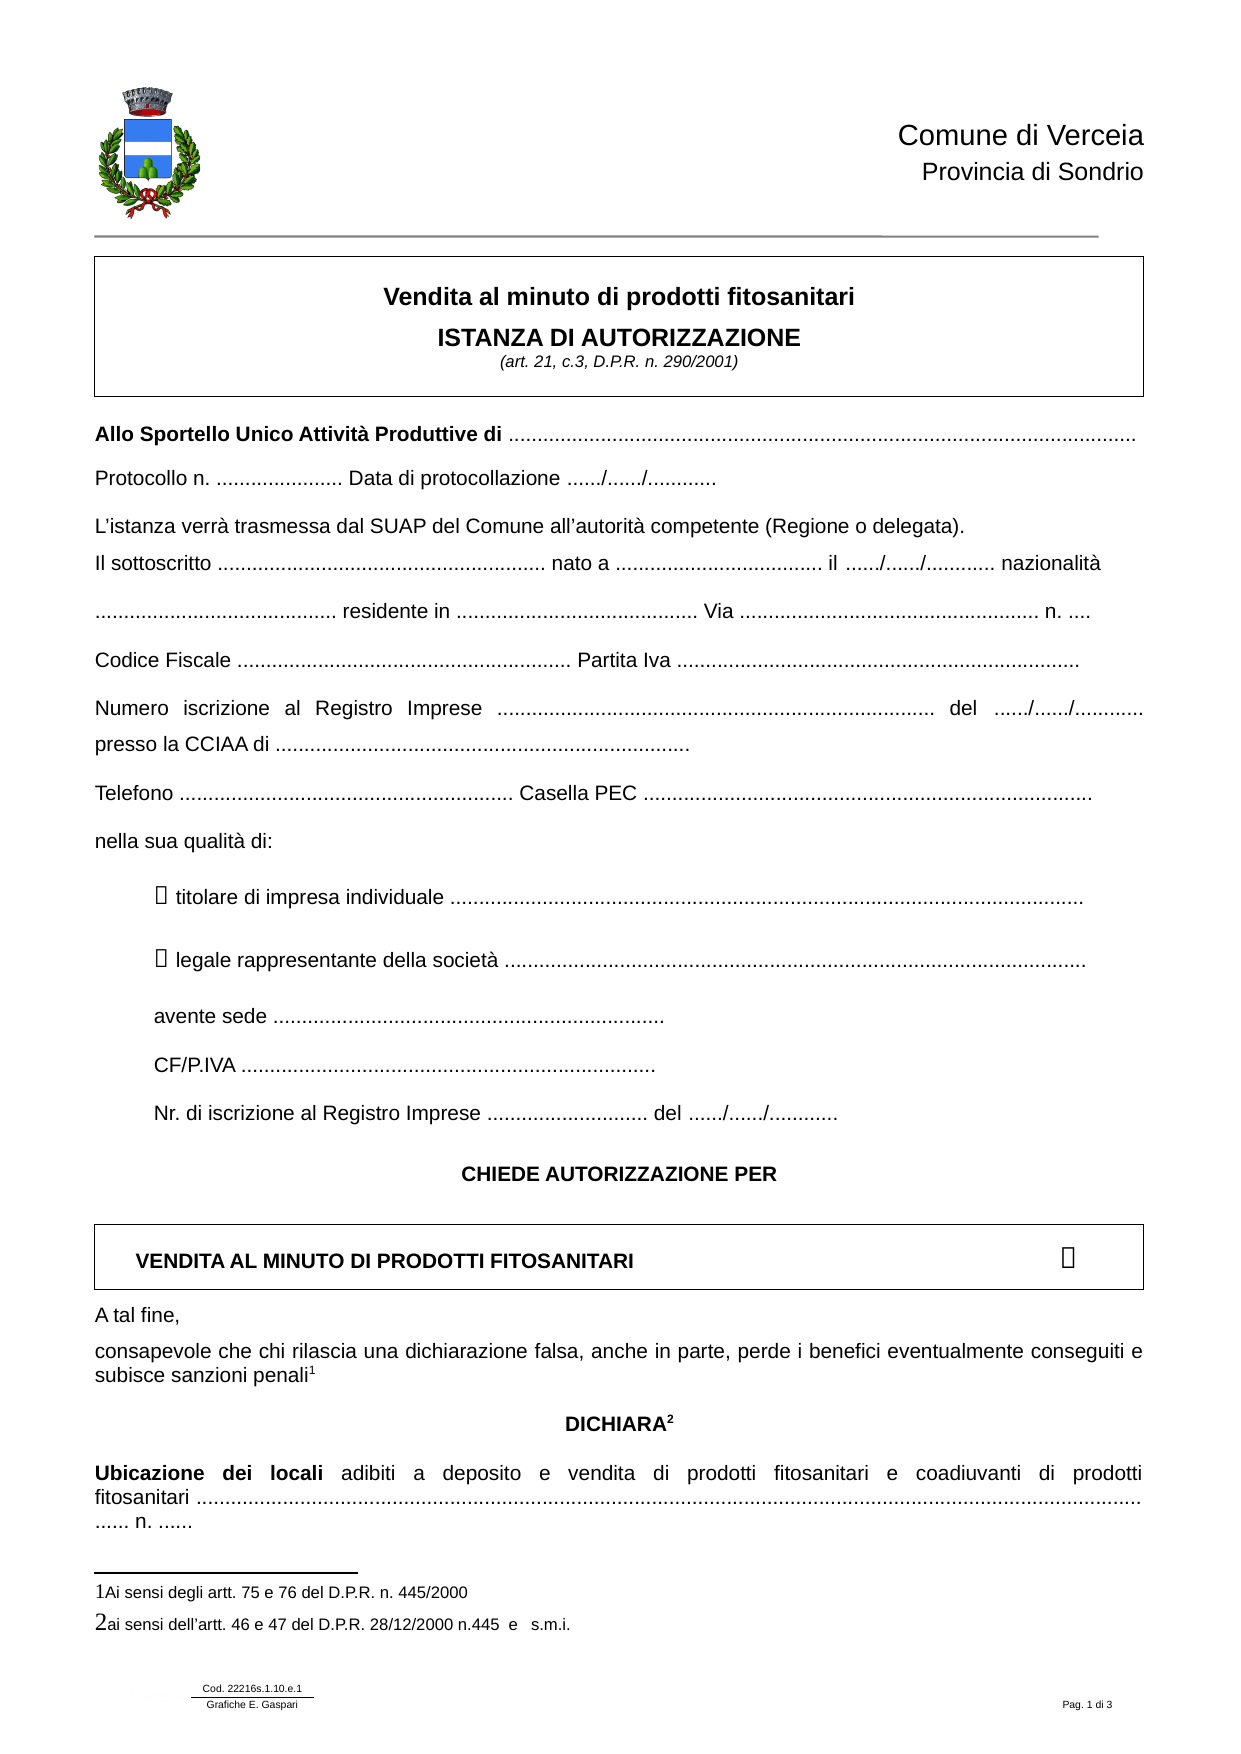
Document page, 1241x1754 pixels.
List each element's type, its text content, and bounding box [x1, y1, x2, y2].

text A tal fine, [94, 1303, 1144, 1327]
table_header Vendita al minuto di prodotti fitosanitari ISTANZA DI AUTORIZZAZIONE (art. 21, c.3, D.P.R. n. 290/2001) [95, 257, 1143, 396]
text .......................................... residente in .......................................... Via .................................................... n. .... [94, 599, 1144, 623]
text Provincia di Sondrio [200, 157, 1144, 185]
text Telefono .......................................................... Casella PEC .............................................................................. [94, 780, 1144, 804]
text consapevole che chi rilascia una dichiarazione falsa, anche in parte, perde i benefici eventualmente conseguiti e subisce sanzioni penali [94, 1339, 1144, 1387]
picture [98, 87, 200, 219]
text Ai sensi degli artt. 75 e 76 del D.P.R. n. 445/2000 [94, 1579, 1144, 1603]
text Codice Fiscale .......................................................... Partita Iva ...................................................................... [94, 648, 1144, 672]
text Comune di Verceia [200, 118, 1144, 152]
text Nr. di iscrizione al Registro Imprese ............................ del ....../....../............ [153, 1101, 1144, 1125]
text avente sede .................................................................... [153, 1004, 1144, 1028]
text  titolare di impresa individuale .............................................................................................................. [153, 877, 1144, 911]
text L’istanza verrà trasmessa dal SUAP del Comune all’autorità competente (Regione o delegata). [94, 514, 1144, 538]
table_header VENDITA AL MINUTO DI PRODOTTI FITOSANITARI  [95, 1225, 1143, 1289]
text CF/P.IVA ........................................................................ [153, 1053, 1144, 1077]
text DICHIARA [94, 1412, 1144, 1436]
text Protocollo n. ...................... Data di protocollazione ....../....../............ [94, 466, 1144, 490]
text nella sua qualità di: [94, 829, 1144, 853]
text Numero iscrizione al Registro Imprese ............................................................................ del ....../....../............ presso la CCIAA di ........................................................................ [94, 696, 1144, 756]
text  legale rappresentante della società ..................................................................................................... [153, 941, 1144, 975]
text ai sensi dell’artt. 46 e 47 del D.P.R. 28/12/2000 n.445 e s.m.i. [94, 1607, 1144, 1636]
text Il sottoscritto ......................................................... nato a .................................... il ....../....../............ nazionalità [94, 551, 1144, 575]
text CHIEDE AUTORIZZAZIONE PER [94, 1162, 1144, 1186]
text Allo Sportello Unico Attività Produttive di ............................................................................................................. [94, 422, 1144, 446]
text Ubicazione dei locali adibiti a deposito e vendita di prodotti fitosanitari e coadiuvanti di prodotti fitosanitari .......................................................................................................................................................................... n. ...... [94, 1461, 1144, 1533]
